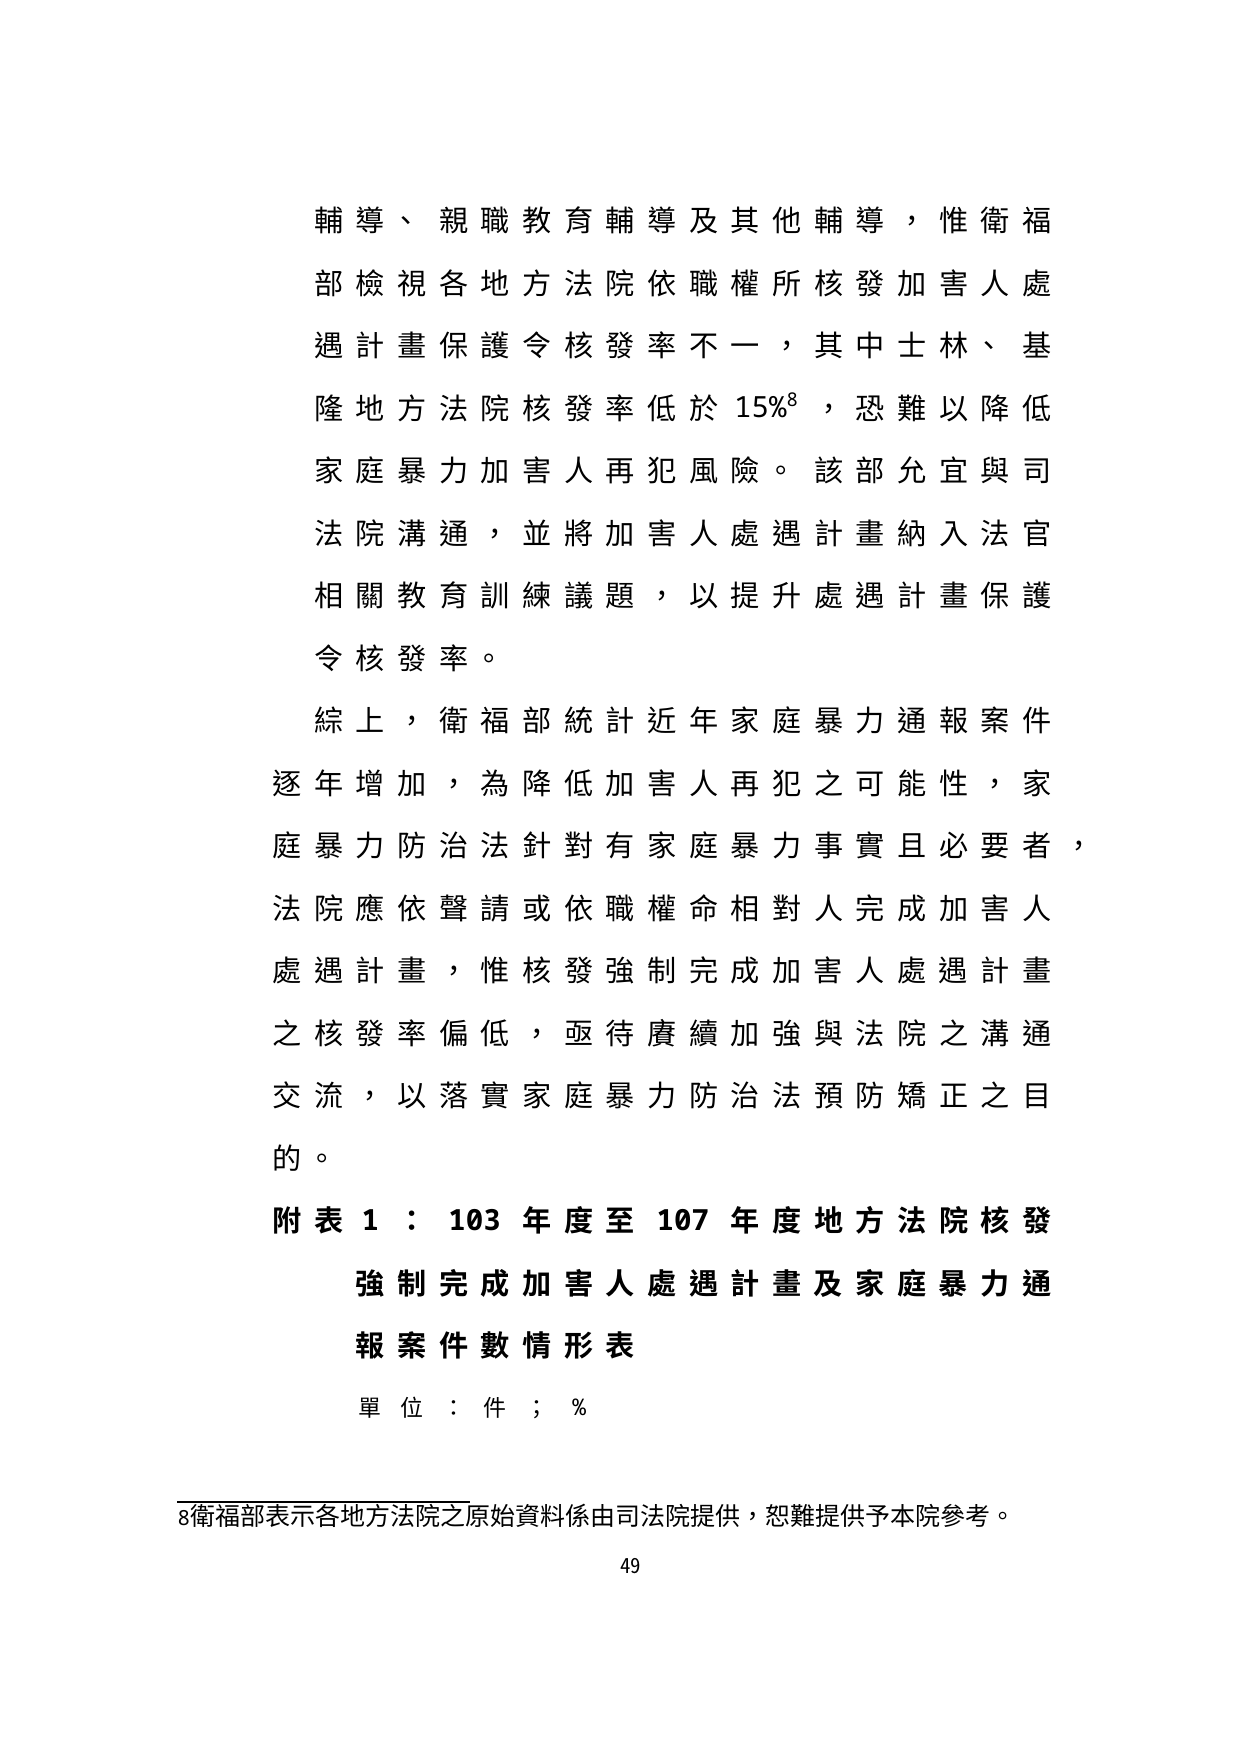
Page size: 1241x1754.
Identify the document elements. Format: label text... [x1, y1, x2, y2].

text 依據司法院統計，103年度至107年度地方法院通常保護令核發件數每年約8千至9千餘件(詳附表1)，其中核發強制完成加害人處遇計畫件數每年約3千餘件，同期間核發率分別為37.64%、36.25%、34.13%、35.07%及32.98%；另參據同期間受理家庭暴力通報件數，每年約在11萬餘件至12萬餘件間，透過法院核發完成處遇計畫者僅占2%，恐無法落實家庭暴力防治法預防矯正之目的。此外，依家庭暴力防治法第14條第3項規定，法院亦得逕命相對人接受認知教育輔導、親職教育輔導及其他輔導，惟衛福部檢視各地方法院依職權所核發加害人處遇計畫保護令核發率不一，其中士林、基隆地方法院核發率低於15%，恐難以降低家庭暴力加害人再犯風險。該部允宜與司法院溝通，並將加害人處遇計畫納入法官相關教育訓練議題，以提升處遇計畫保護令核發率。 [271, 177, 1058, 677]
text 綜上，衛福部統計近年家庭暴力通報案件逐年增加，為降低加害人再犯之可能性，家庭暴力防治法針對有家庭暴力事實且必要者，法院應依聲請或依職權命相對人完成加害人處遇計畫，惟核發強制完成加害人處遇計畫之核發率偏低，亟待賡續加強與法院之溝通交流，以落實家庭暴力防治法預防矯正之目的。 [242, 677, 1058, 1177]
text 附表1：103年度至107年度地方法院核發強制完成加害人處遇計畫及家庭暴力通報案件數情形表 單位：件；% [242, 1177, 1058, 1427]
text 衛福部表示各地方法院之原始資料係由司法院提供，恕難提供予本院參考。 [177, 1502, 1063, 1532]
